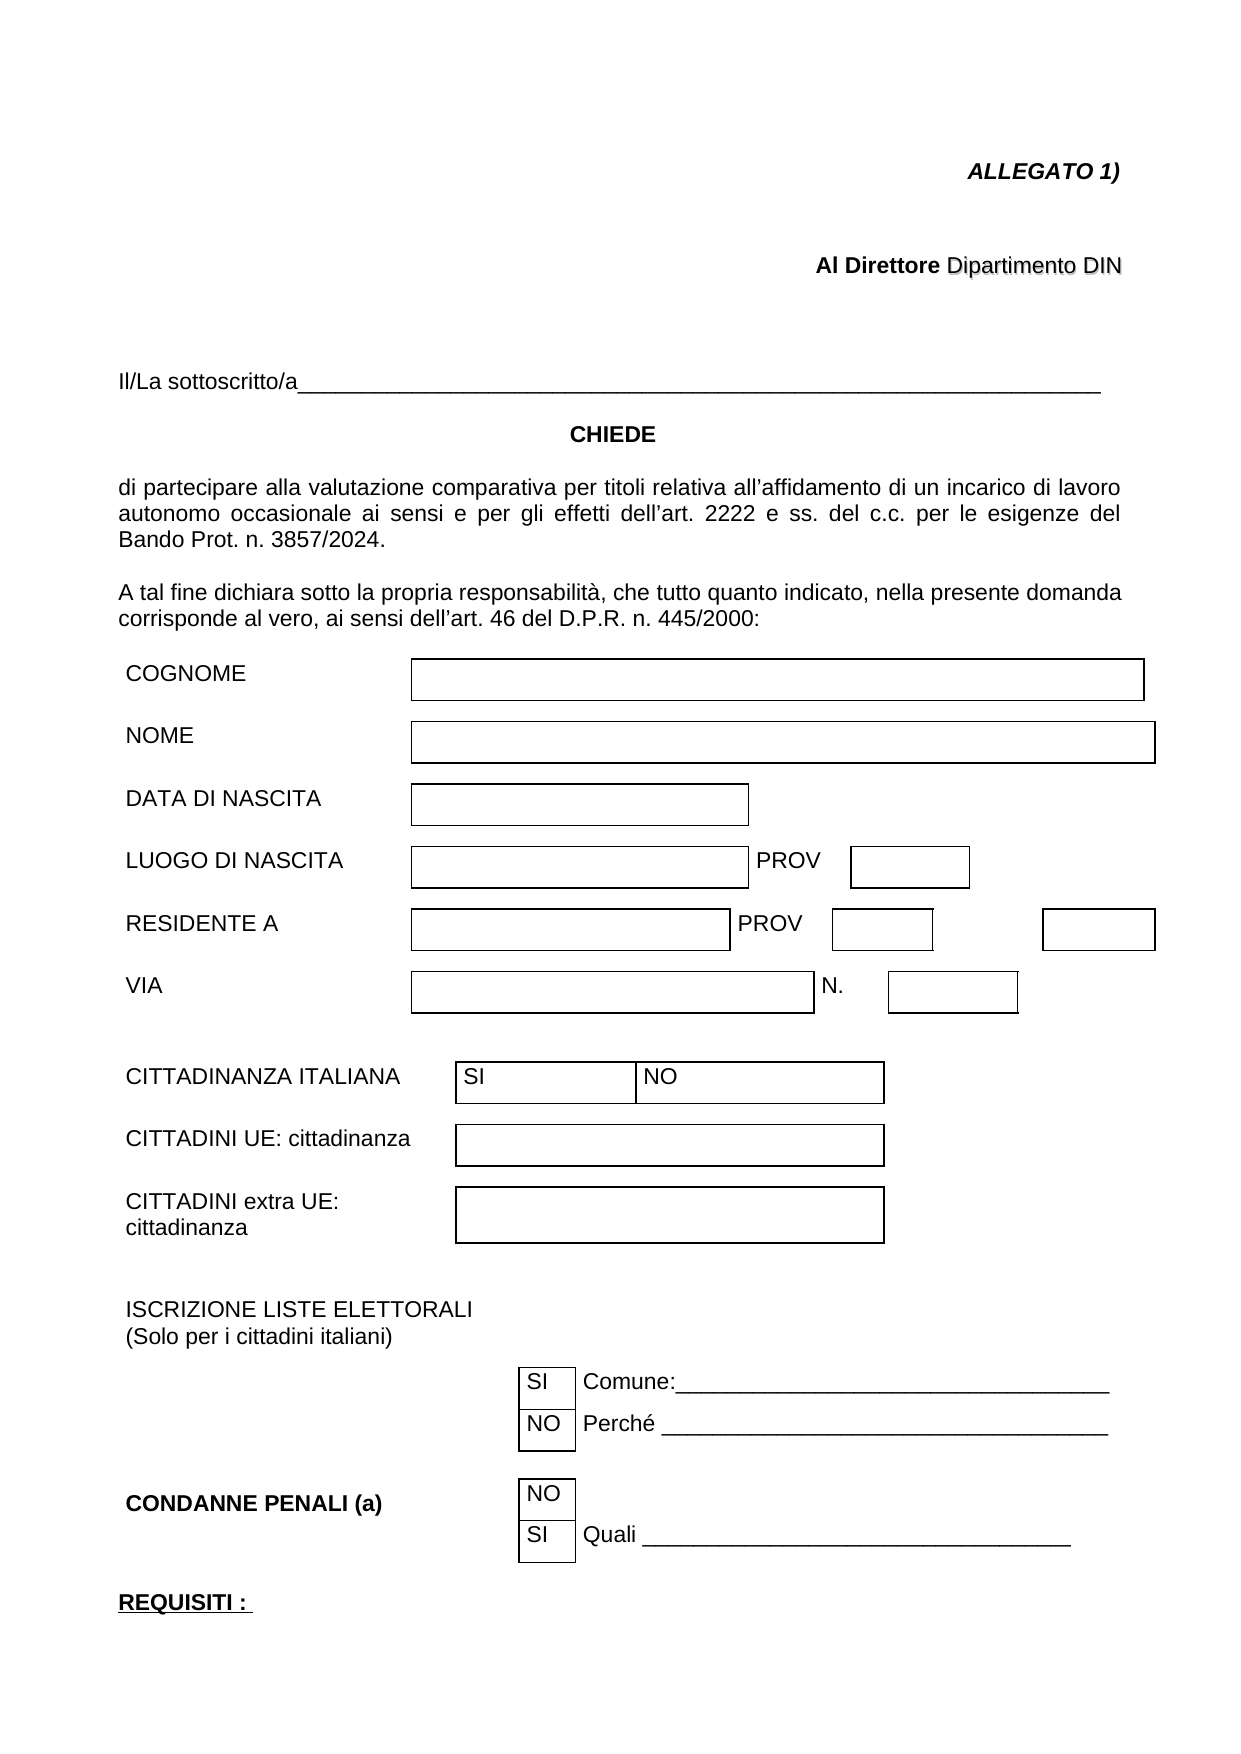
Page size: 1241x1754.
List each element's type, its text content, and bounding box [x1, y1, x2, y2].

table_cell [889, 1124, 933, 1165]
table_cell [951, 1103, 969, 1123]
table_cell [1018, 825, 1043, 846]
table_header NO [520, 1480, 575, 1520]
table_cell [1018, 1012, 1155, 1040]
table_cell [118, 700, 411, 721]
table_cell NO [520, 1410, 575, 1450]
table_cell [1144, 1061, 1155, 1103]
table_cell [1018, 701, 1043, 721]
table_cell [1018, 783, 1043, 825]
table_cell [951, 1186, 969, 1242]
table_cell SI [520, 1521, 575, 1561]
table_cell [1018, 887, 1043, 908]
text di partecipare alla valutazione comparativa per titoli relativa all’affidamento di un incarico di lavoro autonomo occasionale ai sensi e per gli effetti dell’art. 2222 e ss. del c.c. per le esigenze del Bando Prot. n. 3857/2024. [118, 474, 1122, 553]
table_cell [1144, 951, 1155, 971]
table_header ISCRIZIONE LISTE ELETTORALI (Solo per i cittadini italiani) [118, 1296, 524, 1367]
table_cell [1018, 950, 1043, 971]
table_header [576, 1478, 598, 1520]
table_cell [1018, 971, 1043, 1012]
table_cell [969, 1124, 1018, 1165]
table_cell [1018, 1103, 1043, 1123]
table_cell CITTADINI extra UE: cittadinanza [118, 1186, 455, 1242]
table_cell [411, 950, 951, 971]
table_cell [933, 1186, 951, 1242]
table_cell [969, 887, 1018, 908]
table_cell [951, 1040, 969, 1061]
table_cell [969, 1014, 1018, 1040]
table_header [412, 660, 1143, 700]
table_cell [1043, 1186, 1144, 1242]
table_cell [412, 847, 748, 887]
table_cell [412, 785, 748, 825]
table_cell [889, 1014, 933, 1040]
table_cell [1043, 846, 1144, 887]
table_cell [1043, 764, 1144, 783]
table_header [1145, 658, 1155, 700]
table_header COGNOME [118, 658, 411, 700]
subtitle Al Direttore Dipartimento DIN [634, 252, 1122, 279]
table_cell [411, 764, 951, 783]
table_cell [1043, 1061, 1144, 1103]
table_cell [969, 764, 1018, 783]
table_cell [1018, 1165, 1043, 1186]
text CHIEDE [103, 421, 1122, 447]
table_cell [851, 1012, 888, 1040]
table_cell [1018, 1186, 1043, 1242]
table_cell [833, 783, 851, 825]
table_cell [457, 1188, 883, 1242]
table_cell [411, 825, 951, 846]
table_cell [118, 1520, 518, 1561]
table_cell [1144, 1124, 1155, 1165]
table_cell [884, 783, 888, 825]
table_cell [814, 783, 833, 825]
table_cell [1144, 825, 1155, 846]
table_cell [412, 972, 813, 1012]
table_cell Comune:__________________________________ [576, 1367, 1213, 1408]
table_cell [1044, 910, 1154, 950]
table_header [598, 1478, 1070, 1520]
table_cell [951, 1014, 969, 1040]
table_cell [1144, 783, 1155, 825]
table_cell LUOGO DI NASCITA [118, 846, 411, 887]
table_cell [951, 764, 969, 783]
table_cell [889, 1061, 933, 1103]
table_cell [933, 1014, 951, 1040]
table_cell [749, 1014, 814, 1040]
table_header [525, 1296, 601, 1367]
table_cell [833, 910, 932, 950]
table_cell [118, 887, 411, 908]
table_cell Perché ___________________________________ [576, 1409, 1213, 1450]
table_cell [969, 1165, 1018, 1186]
table_cell [969, 1061, 1018, 1103]
table_cell [933, 1061, 951, 1103]
table_cell [1043, 887, 1144, 908]
table_cell [814, 1012, 833, 1040]
table_cell [1018, 1124, 1043, 1165]
table_cell [1043, 701, 1144, 721]
table_cell [969, 950, 1018, 971]
table_cell [118, 1012, 411, 1040]
table_cell CAP [933, 908, 1042, 950]
table_header CONDANNE PENALI (a) [118, 1478, 518, 1520]
table_cell [1144, 764, 1155, 783]
table_cell CITTADINI UE: cittadinanza [118, 1124, 455, 1165]
table_cell [1043, 1103, 1144, 1123]
table_cell [1144, 1165, 1155, 1186]
table_cell [951, 1061, 969, 1103]
table_cell [1043, 1165, 1144, 1186]
table_cell N. [815, 971, 888, 1012]
table_cell [933, 783, 951, 825]
table_cell [118, 1103, 411, 1123]
table_cell [1043, 1124, 1144, 1165]
table_cell [730, 1014, 748, 1040]
table_cell NOME [118, 721, 411, 762]
table_cell SI [520, 1368, 575, 1408]
table_cell [969, 701, 1018, 721]
table_cell [1144, 1103, 1155, 1123]
table_cell [1018, 764, 1043, 783]
table_cell [969, 783, 1018, 825]
table_header [601, 1296, 1213, 1367]
table_cell [1144, 887, 1155, 908]
table_cell [118, 762, 411, 783]
table_cell DATA DI NASCITA [118, 783, 411, 825]
table_cell [118, 1040, 411, 1061]
table_cell [118, 825, 411, 846]
table_cell NO [637, 1063, 883, 1103]
table_cell [951, 825, 969, 846]
table_cell [1043, 951, 1144, 971]
table_cell [951, 701, 969, 721]
table_cell [1018, 1061, 1043, 1103]
table_cell PROV [749, 846, 850, 887]
table_cell [851, 783, 884, 825]
table_cell [411, 887, 951, 908]
table_cell [833, 1012, 851, 1040]
table_cell [1144, 1186, 1155, 1242]
text REQUISITI : [118, 1589, 1122, 1616]
table_cell Quali _____________________________________ [576, 1520, 1070, 1561]
table_cell VIA [118, 971, 411, 1012]
text A tal fine dichiara sotto la propria responsabilità, che tutto quanto indicato, nella presente domanda corrisponde al vero, ai sensi dell’art. 46 del D.P.R. n. 445/2000: [118, 579, 1122, 632]
table_cell [1144, 971, 1155, 1012]
table_cell [411, 1165, 951, 1186]
table_cell RESIDENTE A [118, 908, 411, 950]
table_cell [412, 722, 1154, 762]
table_cell SI [457, 1063, 635, 1103]
table_cell [1043, 971, 1144, 1012]
table_cell [969, 825, 1018, 846]
table_cell [1043, 825, 1144, 846]
table_cell [1018, 846, 1043, 887]
table_cell [951, 950, 969, 971]
table_cell [852, 847, 969, 887]
text Il/La sottoscritto/a_______________________________________________________________ [118, 368, 1122, 394]
table_cell [969, 1040, 1018, 1061]
table_cell [118, 1409, 518, 1450]
table_cell [1144, 700, 1155, 721]
table_cell PROV [731, 908, 832, 950]
table_cell [412, 910, 729, 950]
subtitle ALLEGATO 1) [118, 158, 1122, 184]
table_cell [411, 1103, 951, 1123]
table_cell [889, 972, 1017, 1012]
table_cell [951, 1124, 969, 1165]
table_cell [411, 701, 951, 721]
table_cell [749, 783, 814, 825]
table_cell [457, 1125, 883, 1165]
table_cell [118, 1165, 411, 1186]
table_cell [411, 1014, 730, 1040]
table_cell [1043, 783, 1144, 825]
table_cell [969, 1186, 1018, 1242]
table_cell [1043, 1040, 1144, 1061]
table_cell [411, 1040, 951, 1061]
table_cell [951, 1165, 969, 1186]
table_cell [1144, 1040, 1155, 1061]
table_cell [1144, 846, 1155, 887]
table_cell [970, 846, 1018, 887]
table_cell [1018, 1040, 1043, 1061]
table_cell [889, 1186, 933, 1242]
table_cell [933, 1124, 951, 1165]
table_cell [118, 1367, 518, 1408]
table_cell [951, 889, 969, 908]
table_cell [951, 783, 969, 825]
table_cell [118, 950, 411, 971]
table_cell CITTADINANZA ITALIANA [118, 1061, 455, 1103]
table_cell [969, 1103, 1018, 1123]
table_cell [889, 783, 933, 825]
